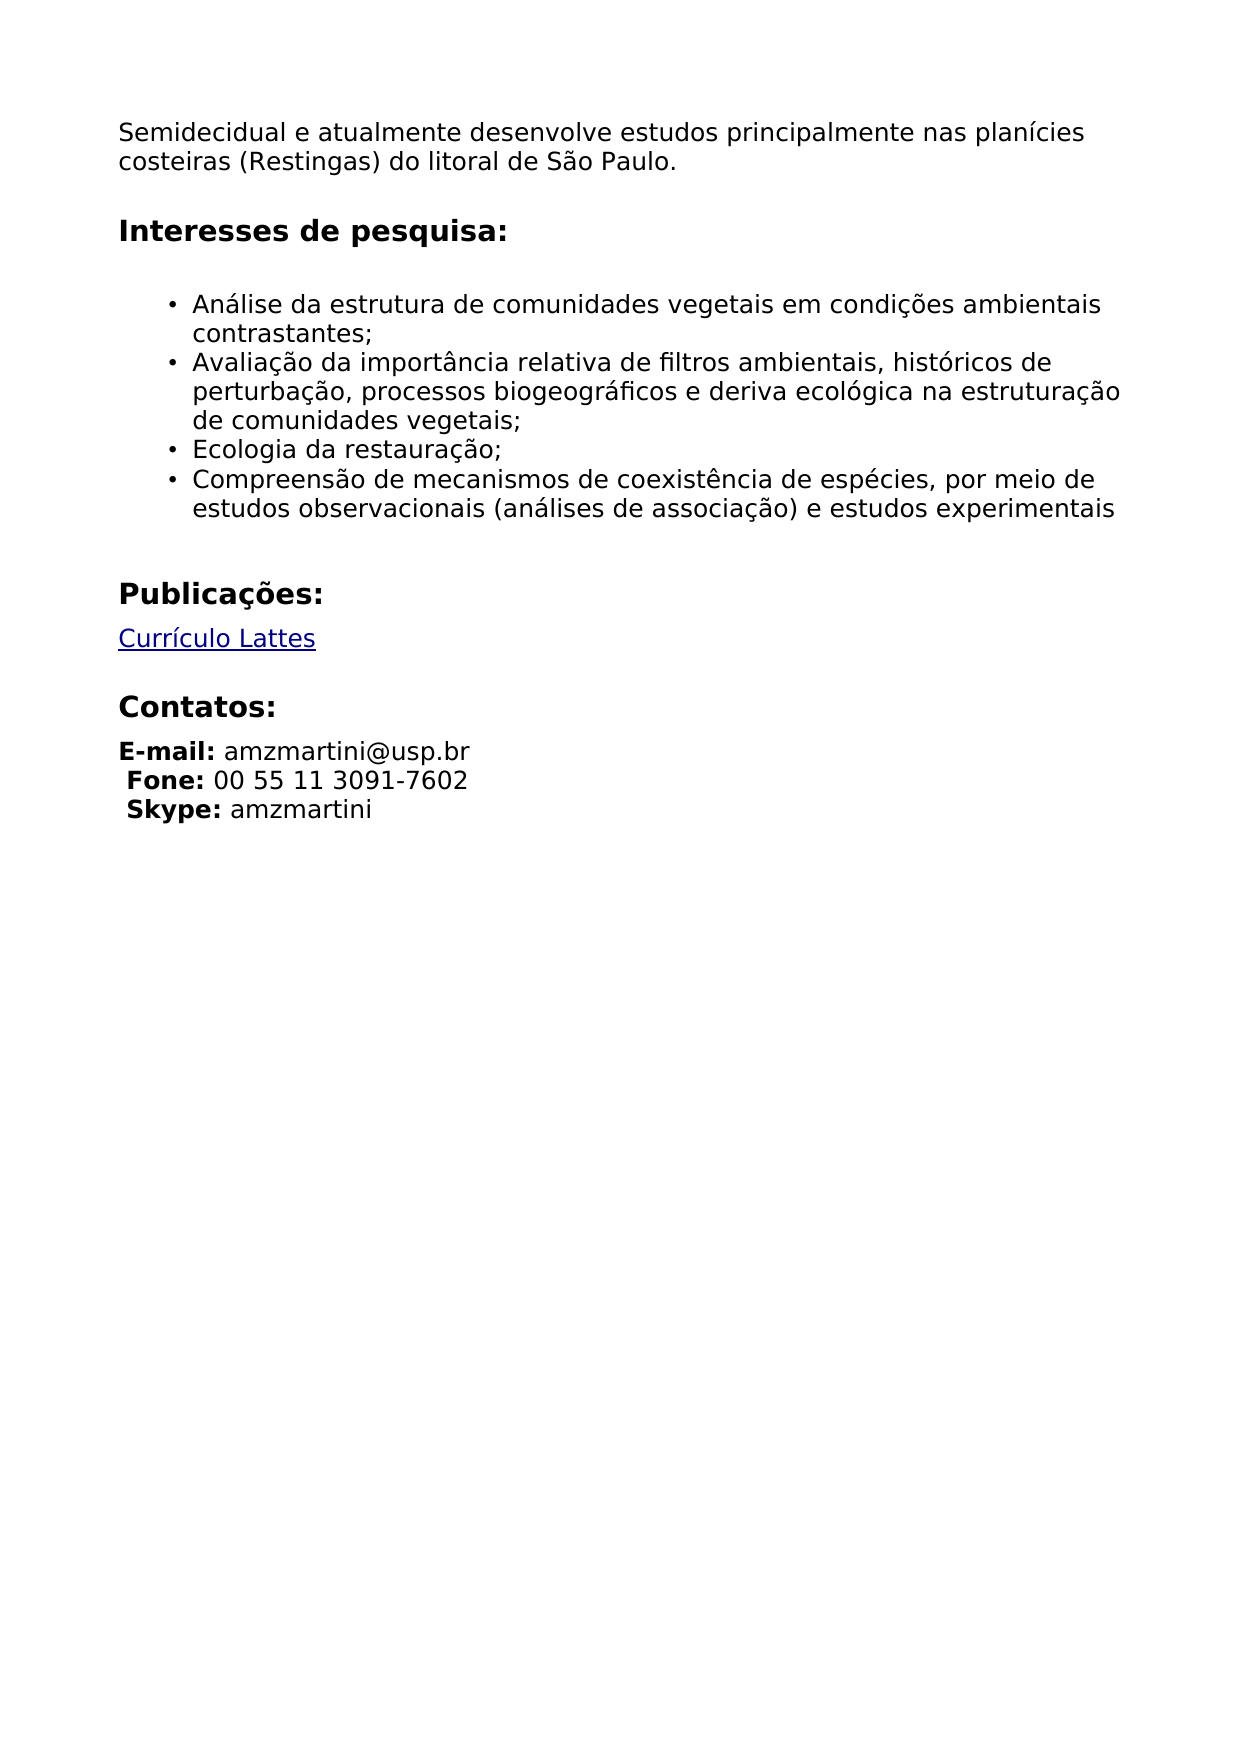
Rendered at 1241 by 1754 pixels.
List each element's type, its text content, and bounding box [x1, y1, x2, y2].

text Semidecidual e atualmente desenvolve estudos principalmente nas planícies costeiras (Restingas) do litoral de São Paulo. [118, 118, 1122, 176]
subtitle Interesses de pesquisa: [118, 214, 1122, 248]
list Análise da estrutura de comunidades vegetais em condições ambientais contrastantes; [177, 290, 1122, 348]
text Currículo Lattes [118, 624, 1122, 653]
list Compreensão de mecanismos de coexistência de espécies, por meio de estudos observacionais (análises de associação) e estudos experimentais [177, 465, 1122, 523]
subtitle Publicações: [118, 578, 1122, 612]
subtitle Contatos: [118, 691, 1122, 725]
list Ecologia da restauração; [177, 436, 1122, 465]
list Avaliação da importância relativa de filtros ambientais, históricos de perturbação, processos biogeográficos e deriva ecológica na estruturação de comunidades vegetais; [177, 348, 1122, 436]
text E-mail: amzmartini@usp.br Fone: 00 55 11 3091-7602 Skype: amzmartini [118, 737, 1122, 825]
